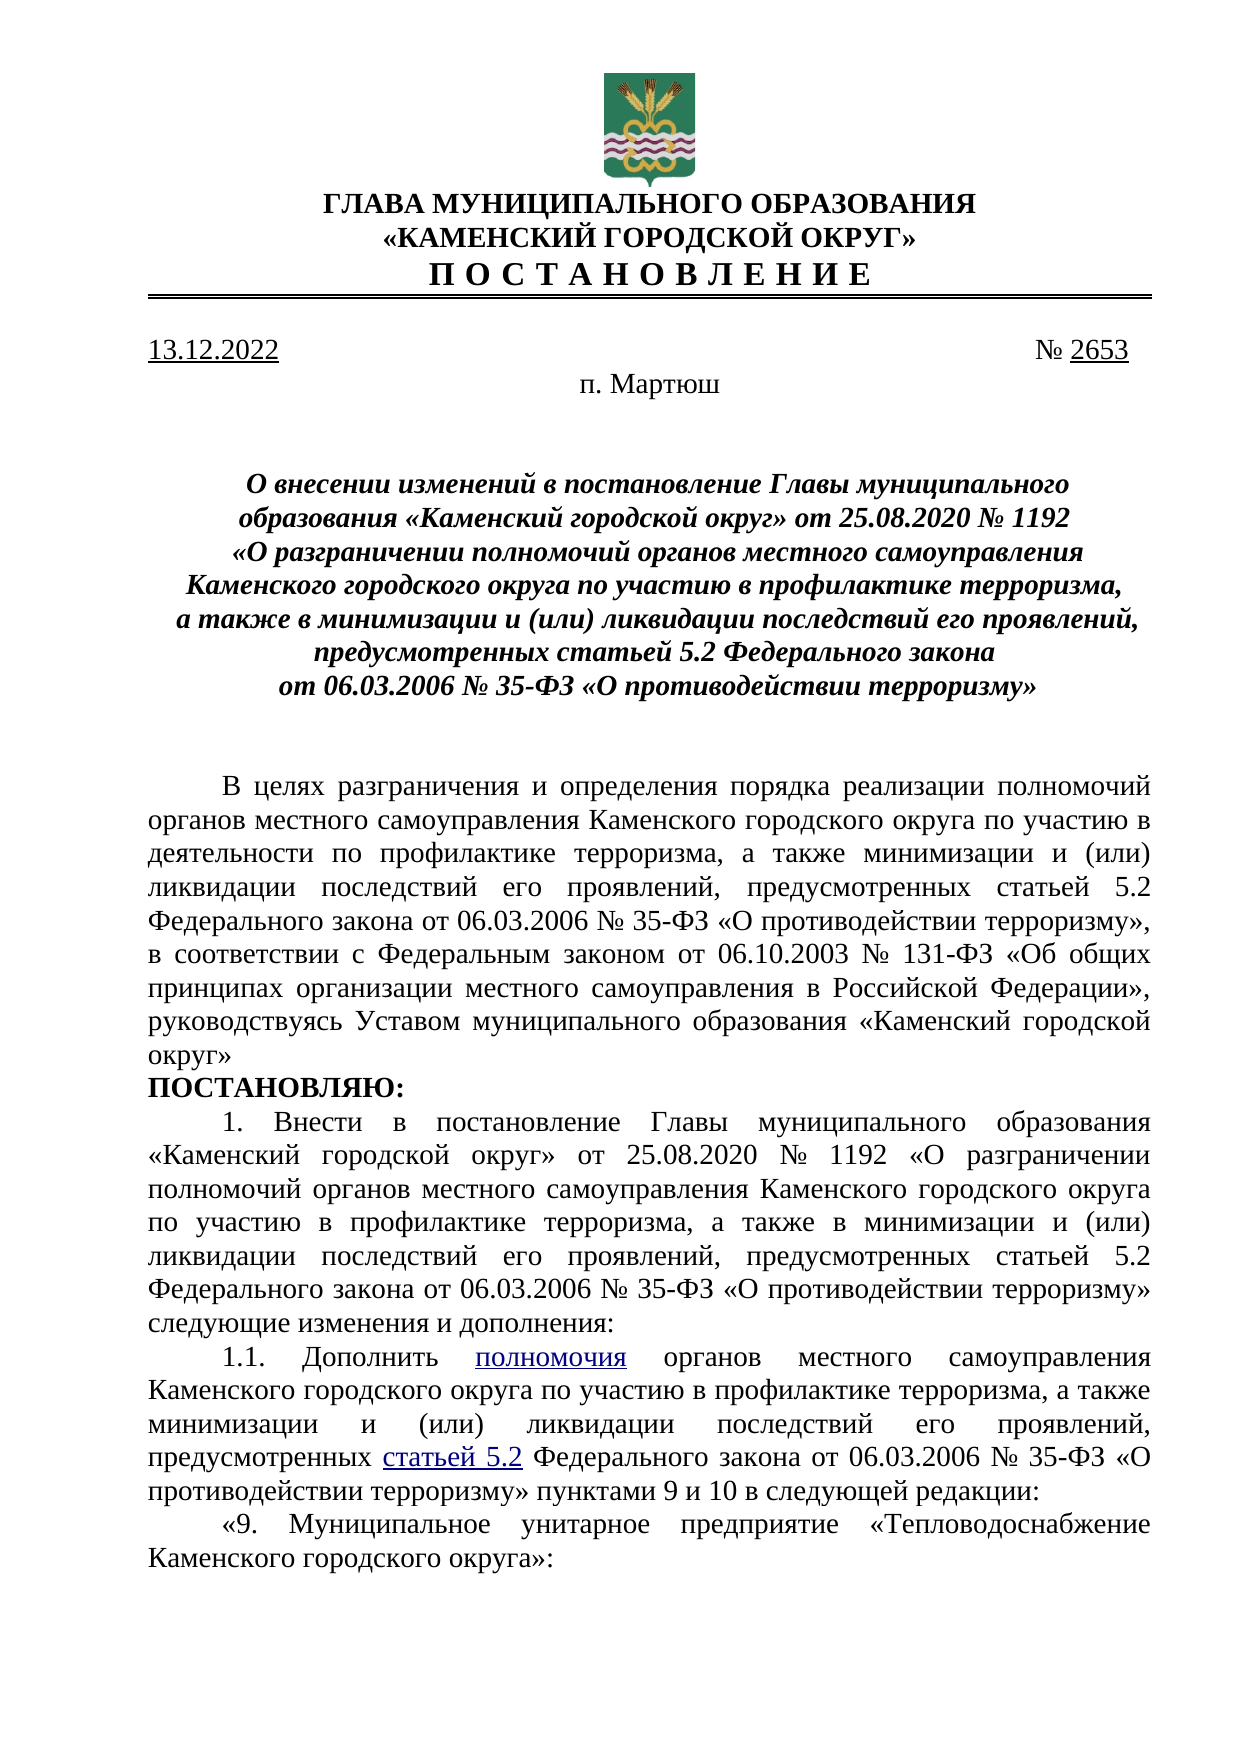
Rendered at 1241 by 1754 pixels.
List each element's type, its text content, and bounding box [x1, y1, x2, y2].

text 13.12.2022 № 2653 [148, 332, 1152, 366]
subtitle ПОСТАНОВЛЕНИЕ [148, 254, 1152, 294]
text «О разграничении полномочий органов местного самоуправления [167, 534, 1152, 567]
text от 06.03.2006 № 35-ФЗ «О противодействии терроризму» [167, 668, 1152, 701]
text ГЛАВА МУНИЦИПАЛЬНОГО ОБРАЗОВАНИЯ [148, 187, 1152, 220]
text ПОСТАНОВЛЯЮ: [148, 1070, 1152, 1104]
text предусмотренных статьей 5.2 Федерального закона [167, 634, 1152, 668]
text «9. Муниципальное унитарное предприятие «Тепловодоснабжение Каменского городского округа»: [148, 1506, 1152, 1573]
text О внесении изменений в постановление Главы муниципального образования «Каменский городской округ» от 25.08.2020 № 1192 [167, 467, 1152, 534]
text «КАМЕНСКИЙ ГОРОДСКОЙ ОКРУГ» [148, 220, 1152, 254]
text Каменского городского округа по участию в профилактике терроризма, [167, 567, 1152, 601]
text а также в минимизации и (или) ликвидации последствий его проявлений, [167, 601, 1152, 634]
text п. Мартюш [148, 366, 1152, 399]
picture [604, 73, 696, 187]
text В целях разграничения и определения порядка реализации полномочий органов местного самоуправления Каменского городского округа по участию в деятельности по профилактике терроризма, а также минимизации и (или) ликвидации последствий его проявлений, предусмотренных статьей 5.2 Федерального закона от 06.03.2006 № 35-ФЗ «О противодействии терроризму», в соответствии с Федеральным законом от 06.10.2003 № 131-ФЗ «Об общих принципах организации местного самоуправления в Российской Федерации», руководствуясь Уставом муниципального образования «Каменский городской округ» [148, 768, 1152, 1070]
text 1.1. Дополнить полномочия органов местного самоуправления Каменского городского округа по участию в профилактике терроризма, а также минимизации и (или) ликвидации последствий его проявлений, предусмотренных статьей 5.2 Федерального закона от 06.03.2006 № 35-ФЗ «О противодействии терроризму» пунктами 9 и 10 в следующей редакции: [148, 1339, 1152, 1506]
text 1. Внести в постановление Главы муниципального образования «Каменский городской округ» от 25.08.2020 № 1192 «О разграничении полномочий органов местного самоуправления Каменского городского округа по участию в профилактике терроризма, а также в минимизации и (или) ликвидации последствий его проявлений, предусмотренных статьей 5.2 Федерального закона от 06.03.2006 № 35-ФЗ «О противодействии терроризму» следующие изменения и дополнения: [148, 1104, 1152, 1339]
